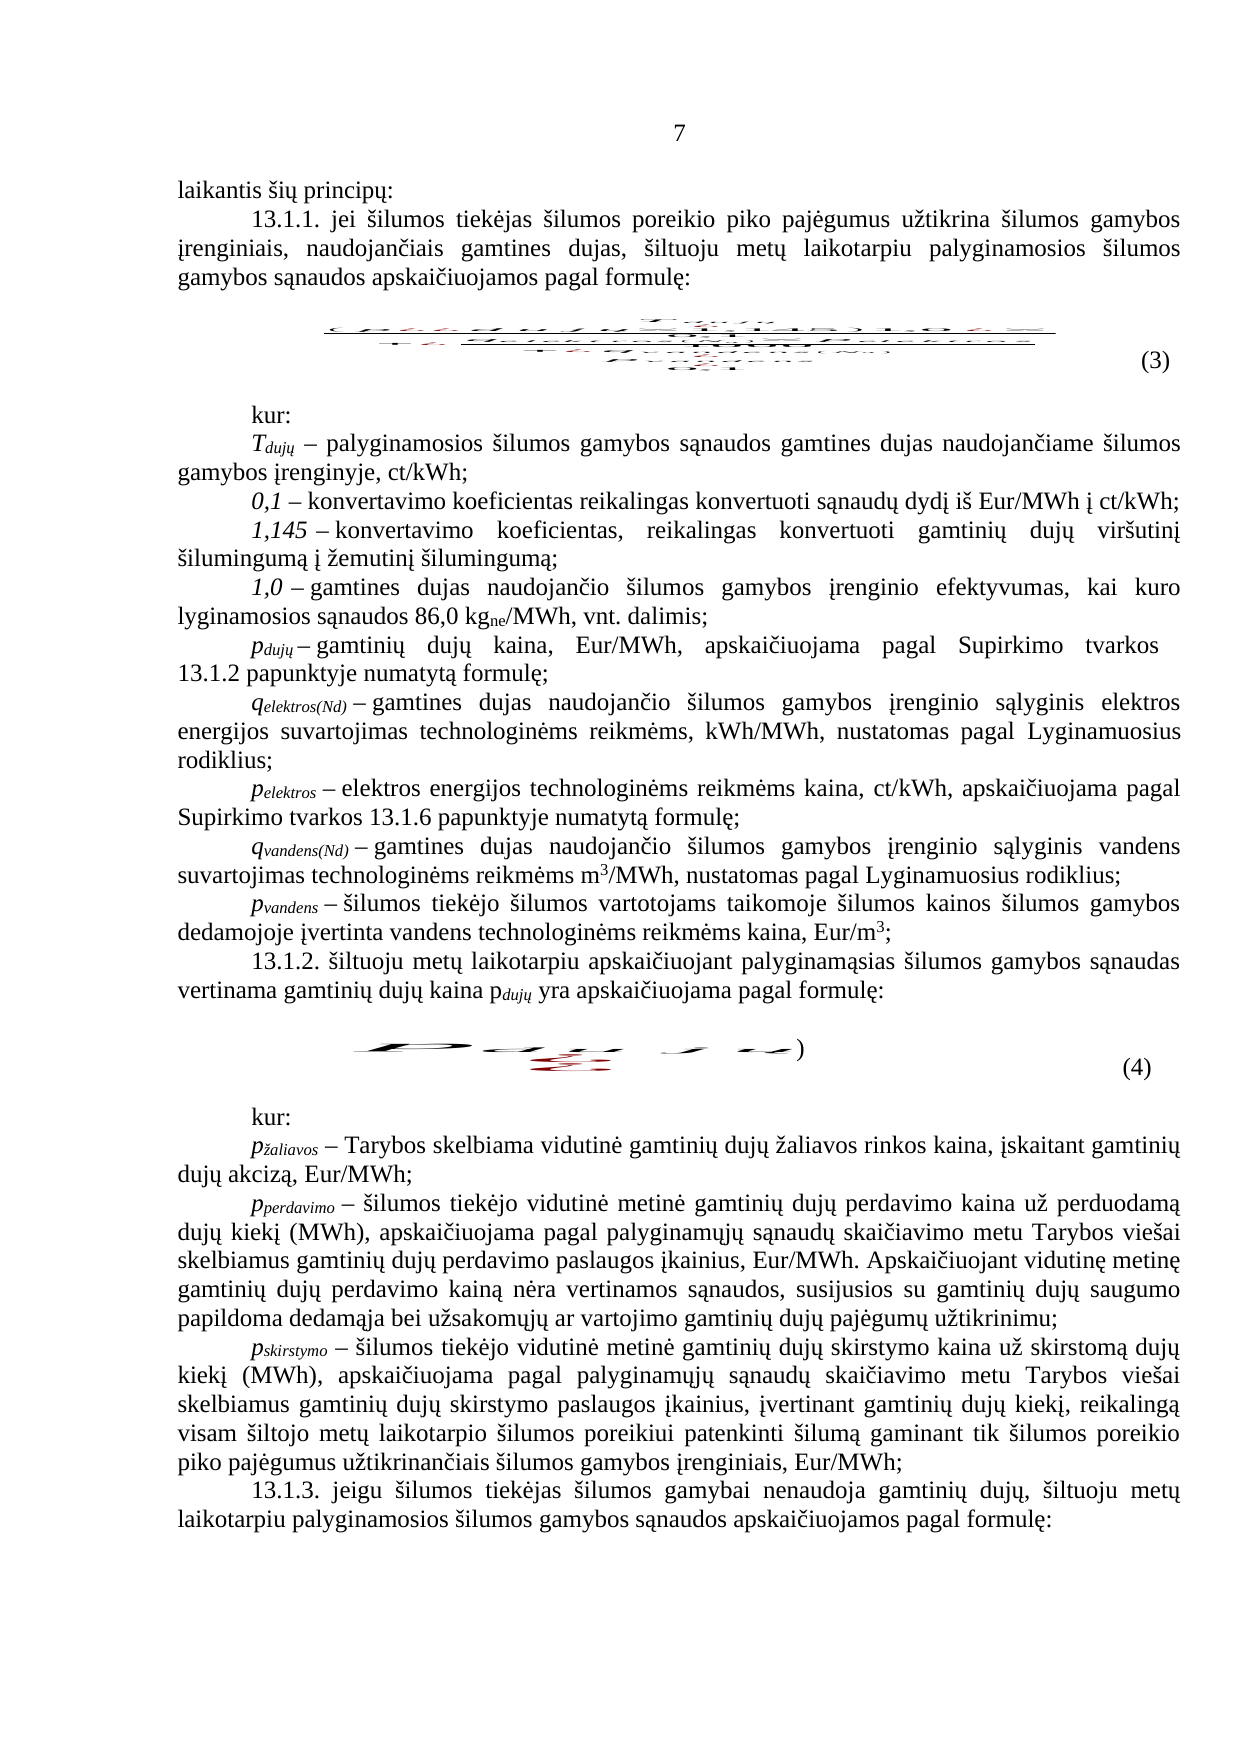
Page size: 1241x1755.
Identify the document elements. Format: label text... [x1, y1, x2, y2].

text 13.1.2. šiltuoju metų laikotarpiu apskaičiuojant palyginamąsias šilumos gamybos sąnaudas vertinama gamtinių dujų kaina pdujų yra apskaičiuojama pagal formulę: [177, 946, 1181, 1003]
table_header (4) [1092, 1032, 1181, 1102]
text Tdujų – palyginamosios šilumos gamybos sąnaudos gamtines dujas naudojančiame šilumos gamybos įrenginyje, ct/kWh; [177, 428, 1181, 486]
table_header [235, 319, 1056, 400]
text pžaliavos – Tarybos skelbiama vidutinė gamtinių dujų žaliavos rinkos kaina, įskaitant gamtinių dujų akcizą, Eur/MWh; [177, 1130, 1181, 1188]
text 0,1 – konvertavimo koeficientas reikalingas konvertuoti sąnaudų dydį iš Eur/MWh į ct/kWh; [177, 486, 1181, 515]
text pperdavimo – šilumos tiekėjo vidutinė metinė gamtinių dujų perdavimo kaina už perduodamą dujų kiekį (MWh), apskaičiuojama pagal palyginamųjų sąnaudų skaičiavimo metu Tarybos viešai skelbiamus gamtinių dujų perdavimo paslaugos įkainius, Eur/MWh. Apskaičiuojant vidutinę metinę gamtinių dujų perdavimo kainą nėra vertinamos sąnaudos, susijusios su gamtinių dujų saugumo papildoma dedamąja bei užsakomųjų ar vartojimo gamtinių dujų pajėgumų užtikrinimu; [177, 1188, 1181, 1332]
text 1,0 – gamtines dujas naudojančio šilumos gamybos įrenginio efektyvumas, kai kuro lyginamosios sąnaudos 86,0 kgne/MWh, vnt. dalimis; [177, 572, 1181, 630]
text pelektros – elektros energijos technologinėms reikmėms kaina, ct/kWh, apskaičiuojama pagal Supirkimo tvarkos 13.1.6 papunktyje numatytą formulę; [177, 773, 1181, 831]
table_header (3) [1056, 319, 1181, 400]
text pskirstymo – šilumos tiekėjo vidutinė metinė gamtinių dujų skirstymo kaina už skirstomą dujų kiekį (MWh), apskaičiuojama pagal palyginamųjų sąnaudų skaičiavimo metu Tarybos viešai skelbiamus gamtinių dujų skirstymo paslaugos įkainius, įvertinant gamtinių dujų kiekį, reikalingą visam šiltojo metų laikotarpio šilumos poreikiui patenkinti šilumą gaminant tik šilumos poreikio piko pajėgumus užtikrinančiais šilumos gamybos įrenginiais, Eur/MWh; [177, 1332, 1181, 1475]
text 13.1.1. jei šilumos tiekėjas šilumos poreikio piko pajėgumus užtikrina šilumos gamybos įrenginiais, naudojančiais gamtines dujas, šiltuoju metų laikotarpiu palyginamosios šilumos gamybos sąnaudos apskaičiuojamos pagal formulę: [177, 204, 1181, 291]
text kur: [177, 1102, 1181, 1130]
text 13.1.3. jeigu šilumos tiekėjas šilumos gamybai nenaudoja gamtinių dujų, šiltuoju metų laikotarpiu palyginamosios šilumos gamybos sąnaudos apskaičiuojamos pagal formulę: [177, 1475, 1181, 1533]
text 1,145 – konvertavimo koeficientas, reikalingas konvertuoti gamtinių dujų viršutinį šilumingumą į žemutinį šilumingumą; [177, 515, 1181, 572]
text pdujų – gamtinių dujų kaina, Eur/MWh, apskaičiuojama pagal Supirkimo tvarkos 13.1.2 papunktyje numatytą formulę; [177, 630, 1181, 687]
text laikantis šių principų: [177, 176, 1181, 204]
text pvandens – šilumos tiekėjo šilumos vartotojams taikomoje šilumos kainos šilumos gamybos dedamojoje įvertinta vandens technologinėms reikmėms kaina, Eur/m3; [177, 888, 1181, 946]
table_header [177, 1032, 253, 1102]
text qelektros(Nd) – gamtines dujas naudojančio šilumos gamybos įrenginio sąlyginis elektros energijos suvartojimas technologinėms reikmėms, kWh/MWh, nustatomas pagal Lyginamuosius rodiklius; [177, 687, 1181, 773]
text kur: [177, 400, 1181, 428]
table_header [177, 319, 235, 400]
text qvandens(Nd) – gamtines dujas naudojančio šilumos gamybos įrenginio sąlyginis vandens suvartojimas technologinėms reikmėms m3/MWh, nustatomas pagal Lyginamuosius rodiklius; [177, 831, 1181, 888]
table_header ) [253, 1032, 1092, 1102]
